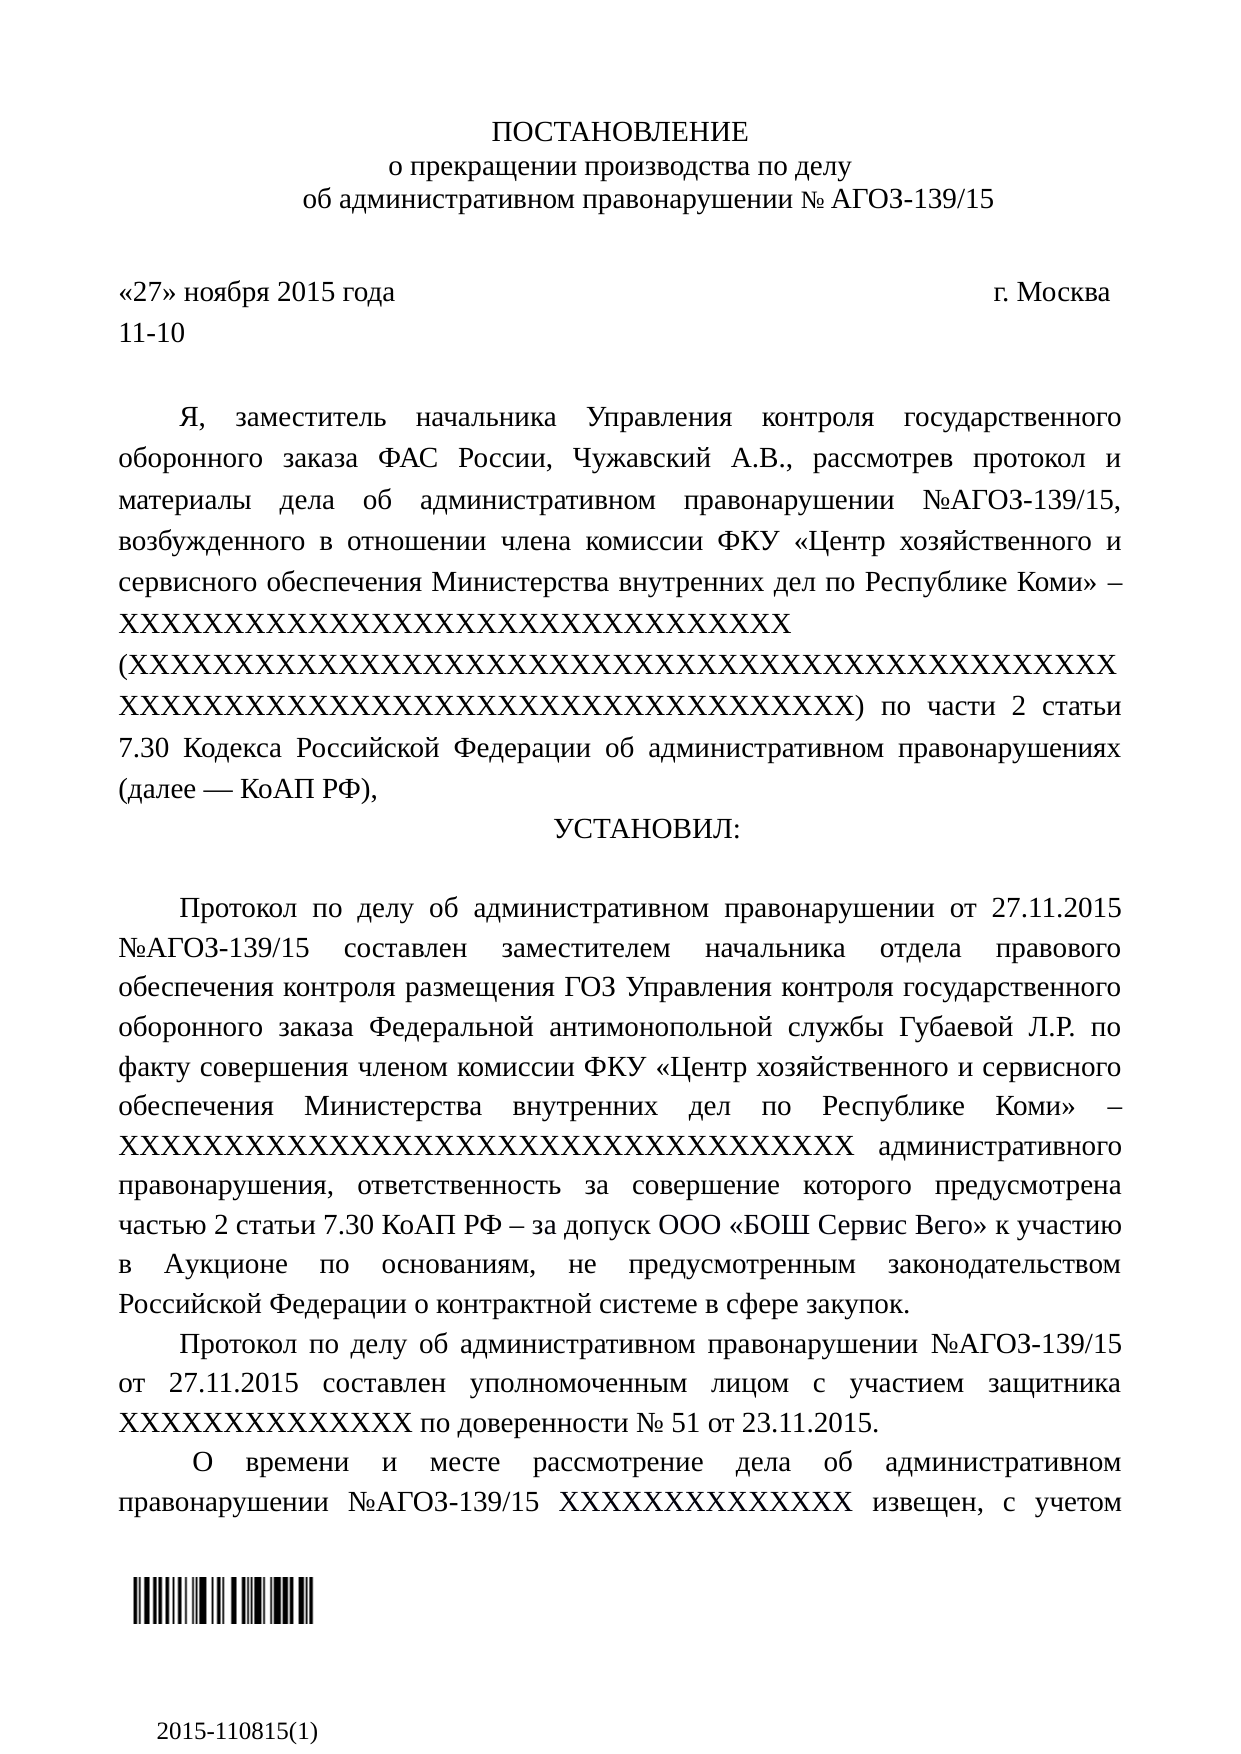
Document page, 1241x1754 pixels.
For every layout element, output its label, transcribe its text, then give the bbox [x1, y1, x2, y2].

text О времени и месте рассмотрение дела об административном правонарушении №АГОЗ-139/15 XXXXXXXXXXXXXX извещен, с учетом [118, 1440, 1122, 1519]
text Я, заместитель начальника Управления контроля государственного оборонного заказа ФАС России, Чужавский А.В., рассмотрев протокол и материалы дела об административном правонарушении №АГОЗ-139/15, возбужденного в отношении члена комиссии ФКУ «Центр хозяйственного и сервисного обеспечения Министерства внутренних дел по Республике Коми» – XXXXXXXXXXXXXXXXXXXXXXXXXXXXXXXX (XXXXXXXXXXXXXXXXXXXXXXXXXXXXXXXXXXXXXXXXXXXXXXXXXXXXXXXXXXXXXXXXXXXXXXXXXXXXXXXXXX) по части 2 статьи 7.30 Кодекса Российской Федерации об административном правонарушениях (далее — КоАП РФ), [118, 393, 1122, 807]
text Протокол по делу об административном правонарушении №АГОЗ-139/15 от 27.11.2015 составлен уполномоченным лицом с участием защитника XXXXXXXXXXXXXX по доверенности № 51 от 23.11.2015. [118, 1321, 1122, 1440]
text «27» ноября 2015 года г. Москва [118, 274, 1122, 307]
text о прекращении производства по делу [118, 148, 1122, 181]
text ПОСТАНОВЛЕНИЕ [118, 118, 1122, 148]
text Протокол по делу об административном правонарушении от 27.11.2015 №АГОЗ-139/15 составлен заместителем начальника отдела правового обеспечения контроля размещения ГОЗ Управления контроля государственного оборонного заказа Федеральной антимонопольной службы Губаевой Л.Р. по факту совершения членом комиссии ФКУ «Центр хозяйственного и сервисного обеспечения Министерства внутренних дел по Республике Коми» – XXXXXXXXXXXXXXXXXXXXXXXXXXXXXXXXXXX административного правонарушения, ответственность за совершение которого предусмотрена частью 2 статьи 7.30 КоАП РФ – за допуск ООО «БОШ Сервис Вего» к участию в Аукционе по основаниям, не предусмотренным законодательством Российской Федерации о контрактной системе в сфере закупок. [118, 886, 1122, 1321]
text 11-10 [118, 316, 1122, 349]
text УСТАНОВИЛ: [118, 807, 1122, 846]
picture [118, 1577, 331, 1624]
text об административном правонарушении № АГОЗ-139/15 [118, 181, 1122, 215]
